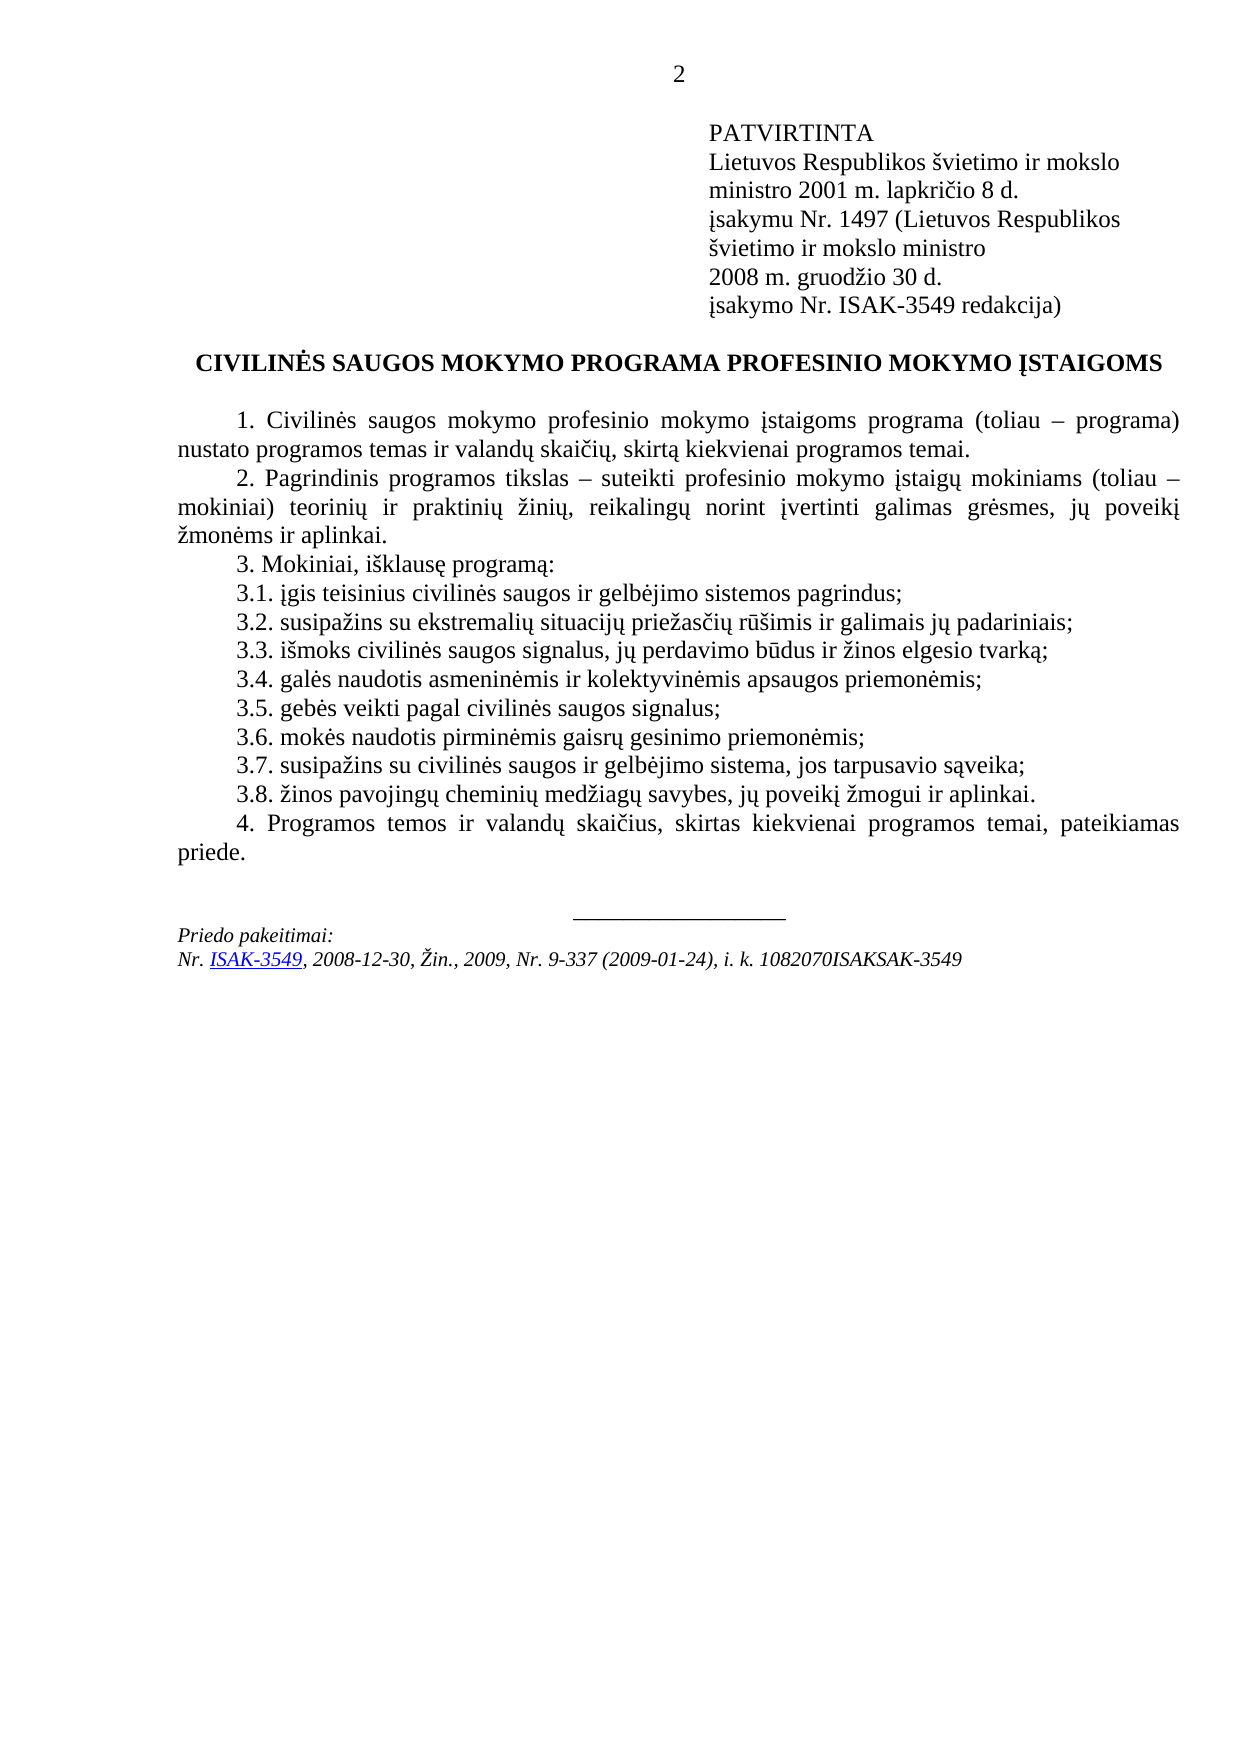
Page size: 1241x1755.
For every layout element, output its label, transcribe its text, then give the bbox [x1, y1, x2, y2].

text įsakymo Nr. ISAK-3549 redakcija) [177, 291, 1181, 319]
text įsakymu Nr. 1497 (Lietuvos Respublikos [177, 204, 1181, 233]
text 2008 m. gruodžio 30 d. [177, 262, 1181, 291]
text 1. Civilinės saugos mokymo profesinio mokymo įstaigoms programa (toliau – programa) nustato programos temas ir valandų skaičių, skirtą kiekvienai programos temai. [177, 406, 1181, 463]
text 3. Mokiniai, išklausę programą: [177, 549, 1181, 578]
text 3.8. žinos pavojingų cheminių medžiagų savybes, jų poveikį žmogui ir aplinkai. [177, 779, 1181, 808]
text Priedo pakeitimai: [177, 923, 1181, 947]
text 3.4. galės naudotis asmeninėmis ir kolektyvinėmis apsaugos priemonėmis; [177, 664, 1181, 693]
text švietimo ir mokslo ministro [177, 233, 1181, 262]
text Lietuvos Respublikos švietimo ir mokslo [177, 147, 1181, 176]
text 2. Pagrindinis programos tikslas – suteikti profesinio mokymo įstaigų mokiniams (toliau – mokiniai) teorinių ir praktinių žinių, reikalingų norint įvertinti galimas grėsmes, jų poveikį žmonėms ir aplinkai. [177, 463, 1181, 549]
text 4. Programos temos ir valandų skaičius, skirtas kiekvienai programos temai, pateikiamas priede. [177, 808, 1181, 866]
text 3.7. susipažins su civilinės saugos ir gelbėjimo sistema, jos tarpusavio sąveika; [177, 751, 1181, 779]
text 3.1. įgis teisinius civilinės saugos ir gelbėjimo sistemos pagrindus; [177, 578, 1181, 607]
text PATVIRTINTA [709, 118, 1181, 147]
text 3.6. mokės naudotis pirminėmis gaisrų gesinimo priemonėmis; [177, 722, 1181, 751]
text CIVILINĖS SAUGOS MOKYMO PROGRAMA PROFESINIO MOKYMO ĮSTAIGOMS [177, 348, 1181, 377]
text _________________ [177, 894, 1181, 923]
text 3.5. gebės veikti pagal civilinės saugos signalus; [177, 693, 1181, 722]
text ministro 2001 m. lapkričio 8 d. [177, 176, 1181, 204]
text 3.3. išmoks civilinės saugos signalus, jų perdavimo būdus ir žinos elgesio tvarką; [177, 636, 1181, 664]
text 3.2. susipažins su ekstremalių situacijų priežasčių rūšimis ir galimais jų padariniais; [177, 607, 1181, 636]
text Nr. ISAK-3549, 2008-12-30, Žin., 2009, Nr. 9-337 (2009-01-24), i. k. 1082070ISAKSAK-3549 [177, 947, 1181, 971]
